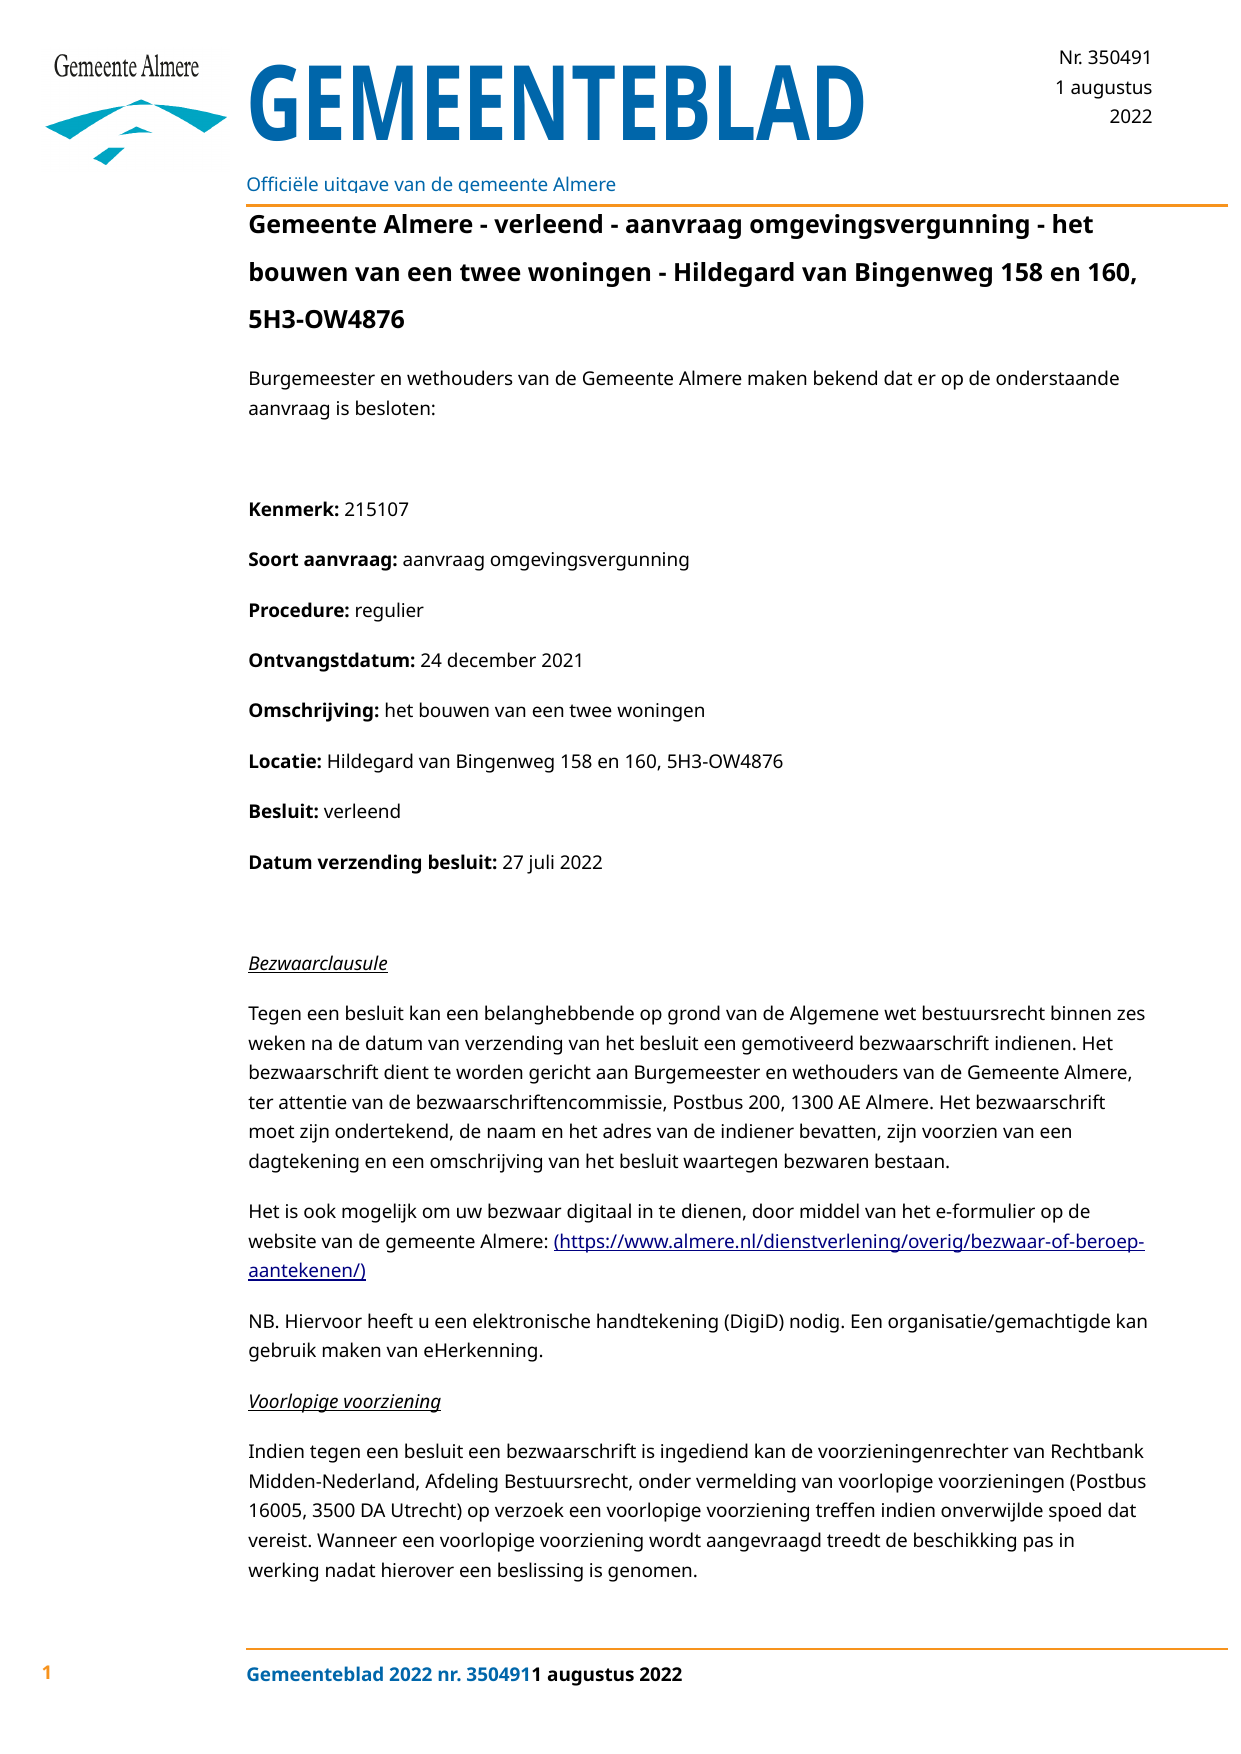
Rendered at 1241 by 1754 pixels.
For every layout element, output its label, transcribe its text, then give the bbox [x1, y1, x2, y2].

text Bezwaarclausule [248, 950, 1152, 975]
text Indien tegen een besluit een bezwaarschrift is ingediend kan de voorzieningenrechter van Rechtbank Midden-Nederland, Afdeling Bestuursrecht, onder vermelding van voorlopige voorzieningen (Postbus 16005, 3500 DA Utrecht) op verzoek een voorlopige voorziening treffen indien onverwijlde spoed dat vereist. Wanneer een voorlopige voorziening wordt aangevraagd treedt de beschikking pas in werking nadat hierover een beslissing is genomen. [248, 1438, 1152, 1582]
text Locatie: Hildegard van Bingenweg 158 en 160, 5H3-OW4876 [248, 748, 1152, 774]
text Datum verzending besluit: 27 juli 2022 [248, 849, 1152, 874]
text Voorlopige voorziening [248, 1388, 1152, 1414]
text Het is ook mogelijk om uw bezwaar digitaal in te dienen, door middel van het e-formulier op de website van de gemeente Almere: (https://www.almere.nl/dienstverlening/overig/bezwaar-of-beroep-aantekenen/) [248, 1198, 1152, 1283]
text Besluit: verleend [248, 798, 1152, 824]
text Burgemeester en wethouders van de Gemeente Almere maken bekend dat er op de onderstaande aanvraag is besloten: [248, 366, 1152, 421]
text Omschrijving: het bouwen van een twee woningen [248, 698, 1152, 723]
text Kenmerk: 215107 [248, 496, 1152, 522]
text Ontvangstdatum: 24 december 2021 [248, 647, 1152, 673]
text Gemeente Almere - verleend - aanvraag omgevingsvergunning - het bouwen van een twee woningen - Hildegard van Bingenweg 158 en 160, 5H3-OW4876 [248, 207, 1152, 336]
text Soort aanvraag: aanvraag omgevingsvergunning [248, 546, 1152, 572]
text NB. Hiervoor heeft u een elektronische handtekening (DigiD) nodig. Een organisatie/gemachtigde kan gebruik maken van eHerkenning. [248, 1308, 1152, 1363]
text Tegen een besluit kan een belanghebbende op grond van de Algemene wet bestuursrecht binnen zes weken na de datum van verzending van het besluit een gemotiveerd bezwaarschrift indienen. Het bezwaarschrift dient te worden gericht aan Burgemeester en wethouders van de Gemeente Almere, ter attentie van de bezwaarschriftencommissie, Postbus 200, 1300 AE Almere. Het bezwaarschrift moet zijn ondertekend, de naam en het adres van de indiener bevatten, zijn voorzien van een dagtekening en een omschrijving van het besluit waartegen bezwaren bestaan. [248, 1000, 1152, 1174]
picture [41, 47, 231, 172]
text Procedure: regulier [248, 597, 1152, 622]
